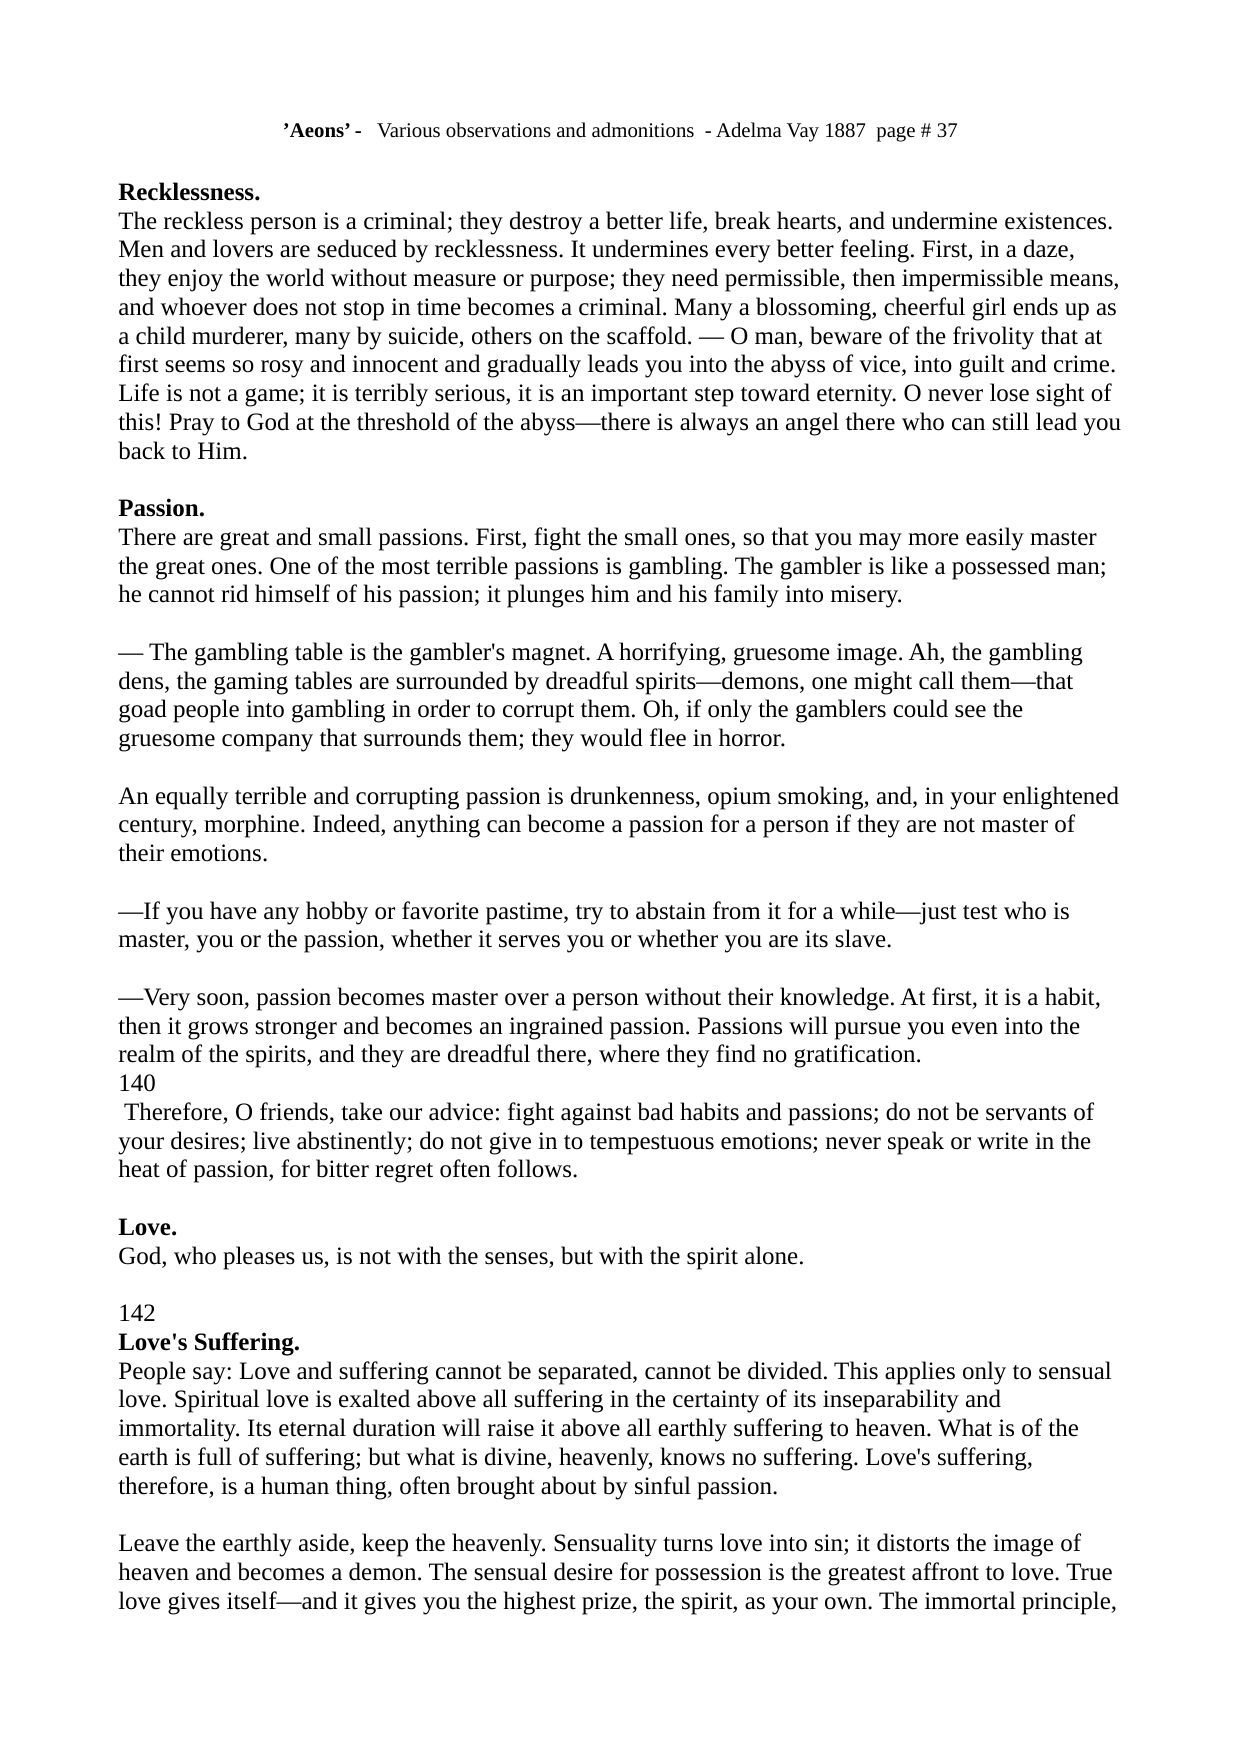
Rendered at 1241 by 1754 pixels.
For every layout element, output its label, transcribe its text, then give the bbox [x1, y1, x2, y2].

text Recklessness. [118, 177, 1122, 206]
text —Very soon, passion becomes master over a person without their knowledge. At first, it is a habit, then it grows stronger and becomes an ingrained passion. Passions will pursue you even into the realm of the spirits, and they are dreadful there, where they find no gratification. [118, 982, 1122, 1068]
text — The gambling table is the gambler's magnet. A horrifying, gruesome image. Ah, the gambling dens, the gaming tables are surrounded by dreadful spirits—demons, one might call them—that goad people into gambling in order to corrupt them. Oh, if only the gamblers could see the gruesome company that surrounds them; they would flee in horror. [118, 637, 1122, 752]
text Love's Suffering. [118, 1327, 1122, 1356]
text Therefore, O friends, take our advice: fight against bad habits and passions; do not be servants of your desires; live abstinently; do not give in to tempestuous emotions; never speak or write in the heat of passion, for bitter regret often follows. [118, 1097, 1122, 1183]
text 140 [118, 1068, 1122, 1097]
text An equally terrible and corrupting passion is drunkenness, opium smoking, and, in your enlightened century, morphine. Indeed, anything can become a passion for a person if they are not master of their emotions. [118, 781, 1122, 867]
text Passion. [118, 493, 1122, 522]
text People say: Love and suffering cannot be separated, cannot be divided. This applies only to sensual love. Spiritual love is exalted above all suffering in the certainty of its inseparability and immortality. Its eternal duration will raise it above all earthly suffering to heaven. What is of the earth is full of suffering; but what is divine, heavenly, knows no suffering. Love's suffering, therefore, is a human thing, often brought about by sinful passion. [118, 1356, 1122, 1499]
text Leave the earthly aside, keep the heavenly. Sensuality turns love into sin; it distorts the image of heaven and becomes a demon. The sensual desire for possession is the greatest affront to love. True love gives itself—and it gives you the highest prize, the spirit, as your own. The immortal principle, [118, 1528, 1122, 1614]
text There are great and small passions. First, fight the small ones, so that you may more easily master the great ones. One of the most terrible passions is gambling. The gambler is like a possessed man; he cannot rid himself of his passion; it plunges him and his family into misery. [118, 522, 1122, 608]
text 142 [118, 1298, 1122, 1327]
text —If you have any hobby or favorite pastime, try to abstain from it for a while—just test who is master, you or the passion, whether it serves you or whether you are its slave. [118, 896, 1122, 953]
text Love. [118, 1212, 1122, 1241]
text God, who pleases us, is not with the senses, but with the spirit alone. [118, 1241, 1122, 1269]
text The reckless person is a criminal; they destroy a better life, break hearts, and undermine existences. Men and lovers are seduced by recklessness. It undermines every better feeling. First, in a daze, they enjoy the world without measure or purpose; they need permissible, then impermissible means, and whoever does not stop in time becomes a criminal. Many a blossoming, cheerful girl ends up as a child murderer, many by suicide, others on the scaffold. — O man, beware of the frivolity that at first seems so rosy and innocent and gradually leads you into the abyss of vice, into guilt and crime. Life is not a game; it is terribly serious, it is an important step toward eternity. O never lose sight of this! Pray to God at the threshold of the abyss—there is always an angel there who can still lead you back to Him. [118, 206, 1122, 464]
